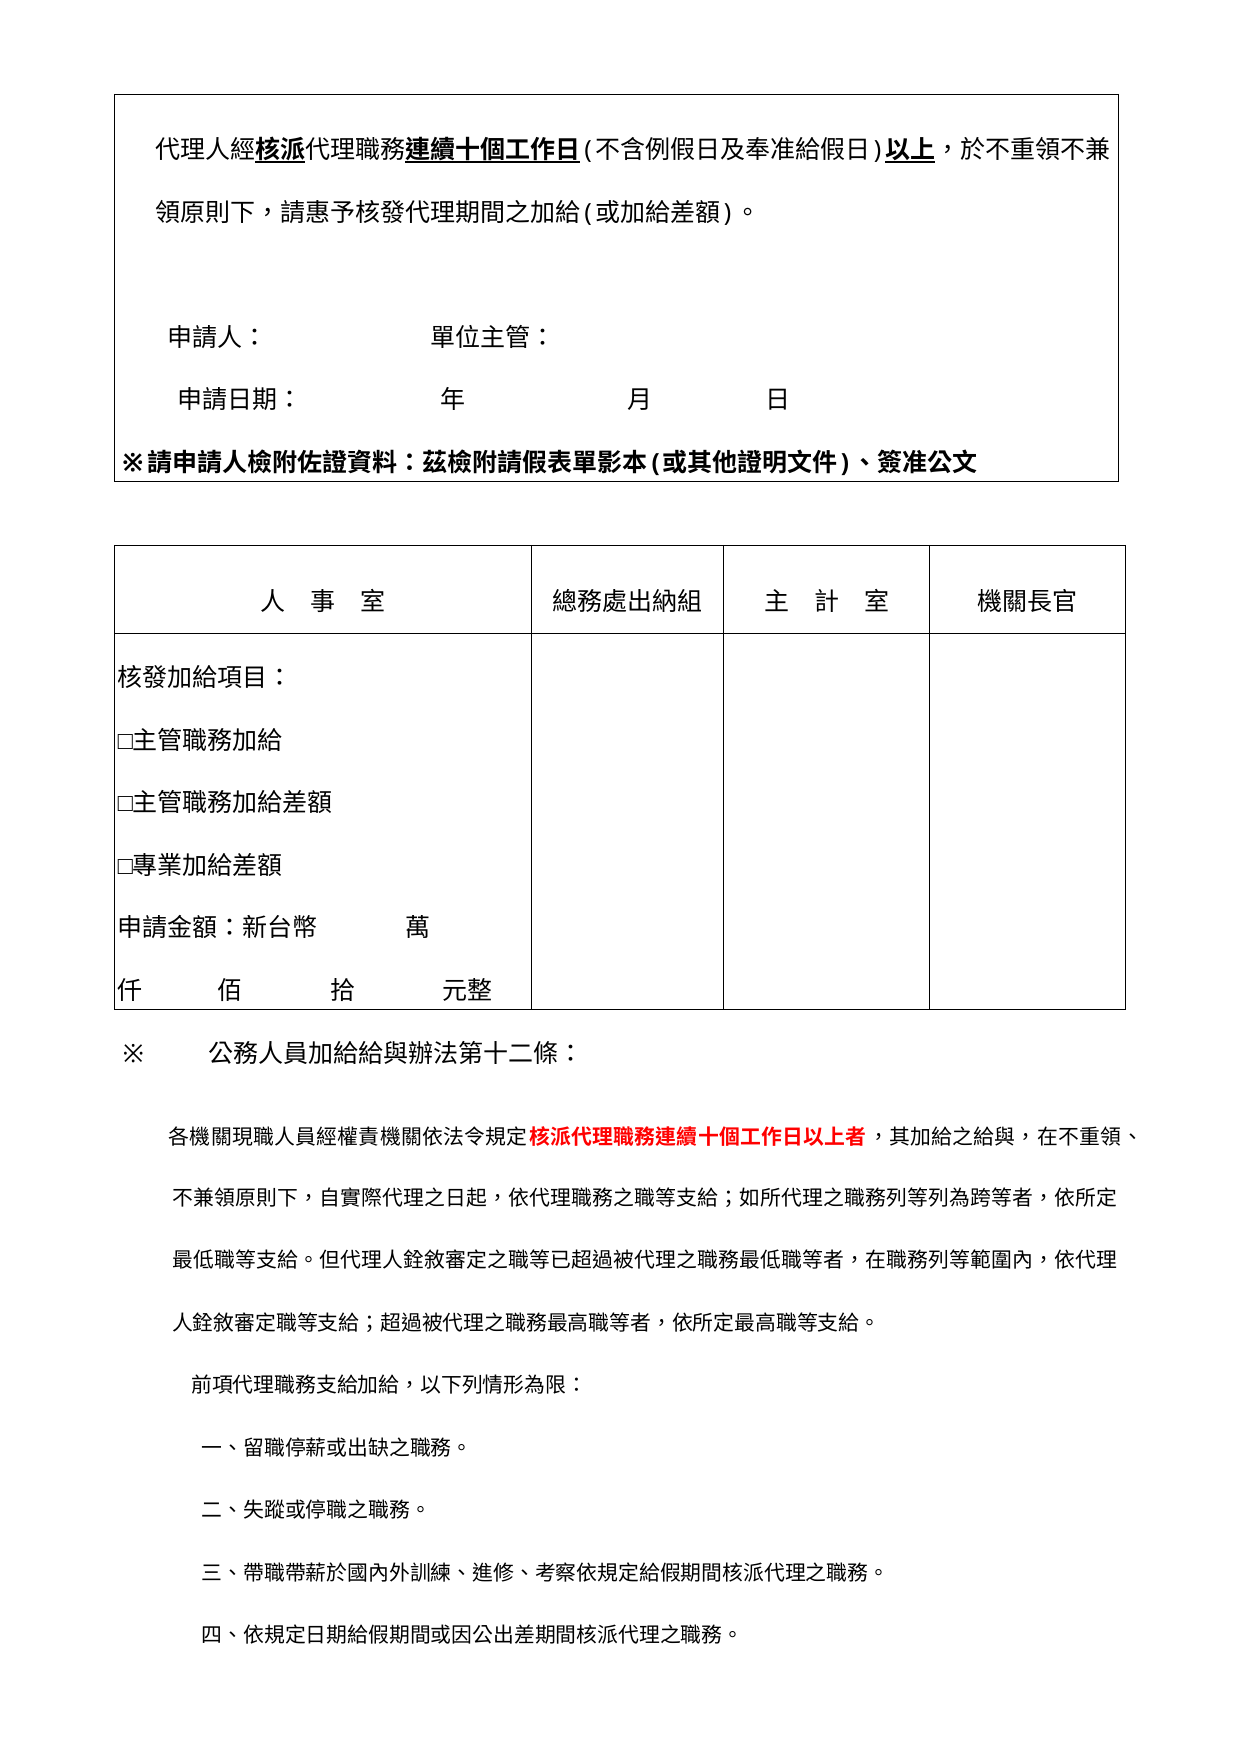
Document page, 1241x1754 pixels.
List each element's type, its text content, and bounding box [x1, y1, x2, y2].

table_header 機關長官 [930, 546, 1125, 633]
table_cell [930, 634, 1125, 1009]
table_header 總務處出納組 [532, 546, 723, 633]
table_cell 核發加給項目： □主管職務加給 □主管職務加給差額 □專業加給差額 申請金額：新台幣 萬 仟 佰 拾 元整 [115, 634, 531, 1009]
text 各機關現職人員經權責機關依法令規定核派代理職務連續十個工作日以上者，其加給之給與，在不重領、不兼領原則下，自實際代理之日起，依代理職務之職等支給；如所代理之職務列等列為跨等者，依所定最低職等支給。但代理人銓敘審定之職等已超過被代理之職務最低職等者，在職務列等範圍內，依代理人銓敘審定職等支給；超過被代理之職務最高職等者，依所定最高職等支給。 [118, 1092, 1122, 1342]
table_cell [724, 634, 929, 1009]
text 二、失蹤或停職之職務。 [201, 1467, 1122, 1529]
table_cell [532, 634, 723, 1009]
text 一、留職停薪或出缺之職務。 [201, 1404, 1122, 1467]
text ※ 公務人員加給給與辦法第十二條： [118, 1010, 1122, 1073]
table_header 主 計 室 [724, 546, 929, 633]
table_cell 代理人經核派代理職務連續十個工作日(不含例假日及奉准給假日)以上，於不重領不兼領原則下，請惠予核發代理期間之加給(或加給差額)。 申請人： 單位主管： 申請日期： 年 月 日 ※請申請人檢附佐證資料：茲檢附請假表單影本(或其他證明文件)、簽准公文 [115, 95, 1118, 481]
text 前項代理職務支給加給，以下列情形為限： [118, 1342, 1122, 1404]
table_header 人 事 室 [115, 546, 531, 633]
text 三、帶職帶薪於國內外訓練、進修、考察依規定給假期間核派代理之職務。 [201, 1529, 1122, 1592]
text 四、依規定日期給假期間或因公出差期間核派代理之職務。 [201, 1592, 1122, 1654]
